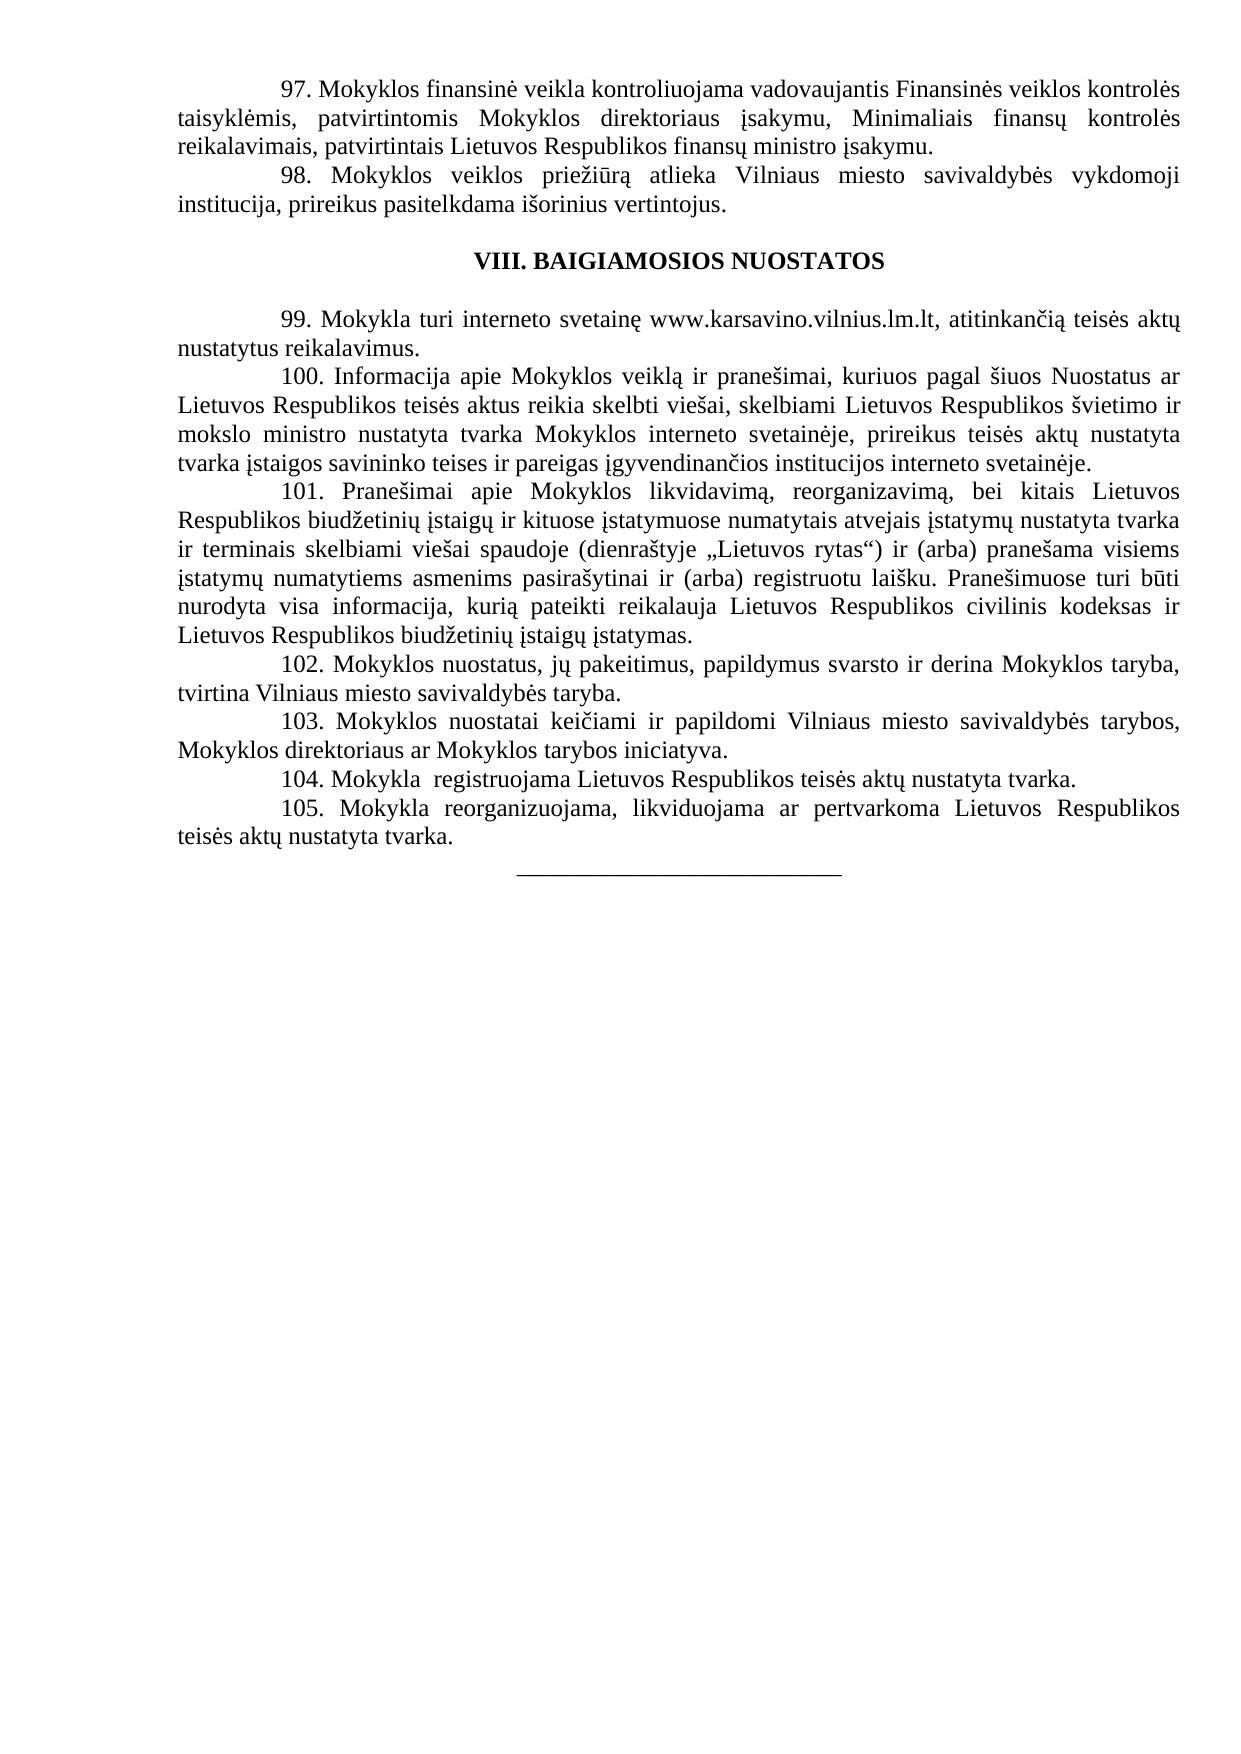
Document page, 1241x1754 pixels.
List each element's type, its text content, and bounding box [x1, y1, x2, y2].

text 98. Mokyklos veiklos priežiūrą atlieka Vilniaus miesto savivaldybės vykdomoji institucija, prireikus pasitelkdama išorinius vertintojus. [177, 160, 1181, 218]
text 99. Mokykla turi interneto svetainę www.karsavino.vilnius.lm.lt, atitinkančią teisės aktų nustatytus reikalavimus. [177, 304, 1181, 361]
text 104. Mokykla registruojama Lietuvos Respublikos teisės aktų nustatyta tvarka. [177, 764, 1181, 793]
text 102. Mokyklos nuostatus, jų pakeitimus, papildymus svarsto ir derina Mokyklos taryba, tvirtina Vilniaus miesto savivaldybės taryba. [177, 649, 1181, 706]
text 103. Mokyklos nuostatai keičiami ir papildomi Vilniaus miesto savivaldybės tarybos, Mokyklos direktoriaus ar Mokyklos tarybos iniciatyva. [177, 706, 1181, 764]
text 97. Mokyklos finansinė veikla kontroliuojama vadovaujantis Finansinės veiklos kontrolės taisyklėmis, patvirtintomis Mokyklos direktoriaus įsakymu, Minimaliais finansų kontrolės reikalavimais, patvirtintais Lietuvos Respublikos finansų ministro įsakymu. [177, 74, 1181, 160]
text VIII. BAIGIAMOSIOS NUOSTATOS [177, 246, 1181, 275]
text 101. Pranešimai apie Mokyklos likvidavimą, reorganizavimą, bei kitais Lietuvos Respublikos biudžetinių įstaigų ir kituose įstatymuose numatytais atvejais įstatymų nustatyta tvarka ir terminais skelbiami viešai spaudoje (dienraštyje „Lietuvos rytas“) ir (arba) pranešama visiems įstatymų numatytiems asmenims pasirašytinai ir (arba) registruotu laišku. Pranešimuose turi būti nurodyta visa informacija, kurią pateikti reikalauja Lietuvos Respublikos civilinis kodeksas ir Lietuvos Respublikos biudžetinių įstaigų įstatymas. [177, 476, 1181, 649]
text 100. Informacija apie Mokyklos veiklą ir pranešimai, kuriuos pagal šiuos Nuostatus ar Lietuvos Respublikos teisės aktus reikia skelbti viešai, skelbiami Lietuvos Respublikos švietimo ir mokslo ministro nustatyta tvarka Mokyklos interneto svetainėje, prireikus teisės aktų nustatyta tvarka įstaigos savininko teises ir pareigas įgyvendinančios institucijos interneto svetainėje. [177, 361, 1181, 476]
text __________________________ [177, 850, 1181, 879]
text 105. Mokykla reorganizuojama, likviduojama ar pertvarkoma Lietuvos Respublikos teisės aktų nustatyta tvarka. [177, 793, 1181, 850]
